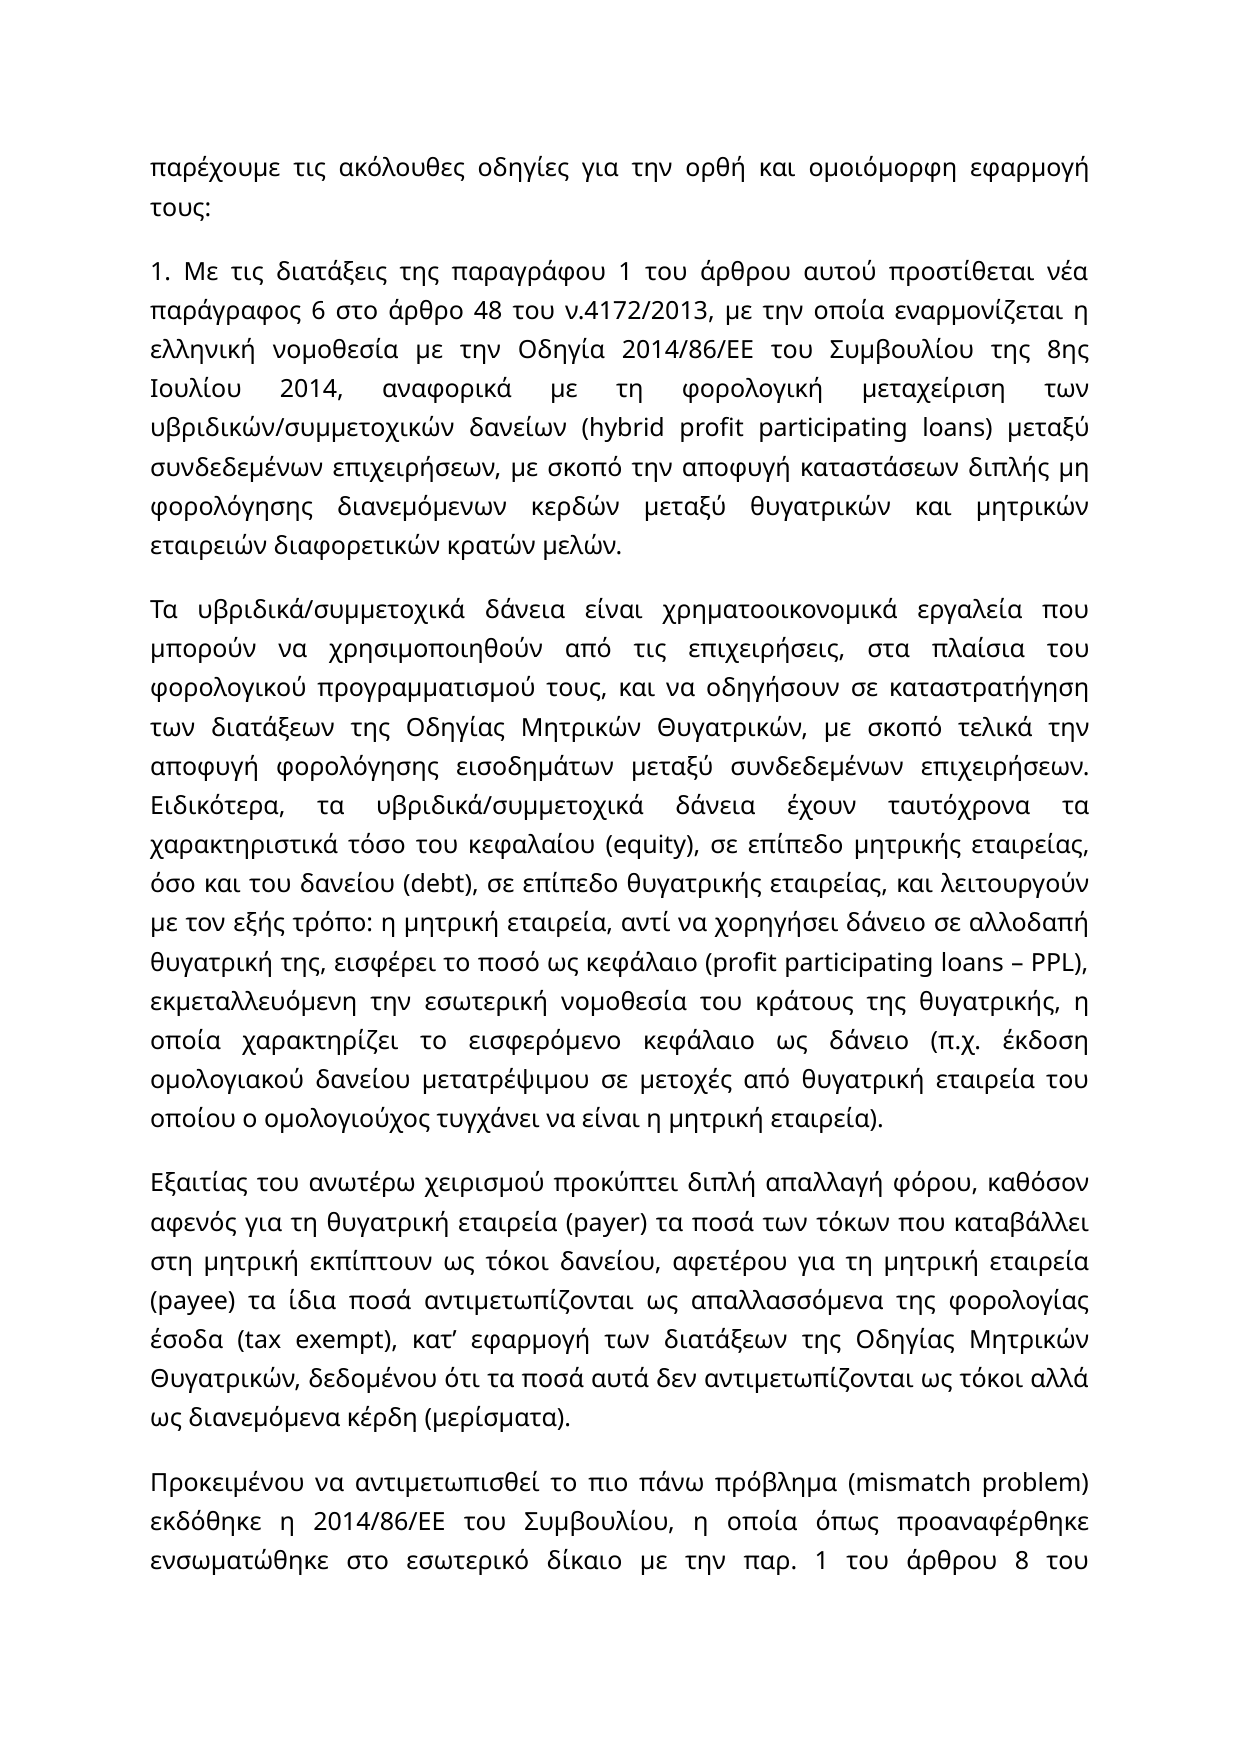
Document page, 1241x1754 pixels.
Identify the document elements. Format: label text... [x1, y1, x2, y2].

text 1. Με τις διατάξεις της παραγράφου 1 του άρθρου αυτού προστίθεται νέα παράγραφος 6 στο άρθρο 48 του ν.4172/2013, με την οποία εναρμονίζεται η ελληνική νομοθεσία με την Οδηγία 2014/86/ΕΕ του Συμβουλίου της 8ης Ιουλίου 2014, αναφορικά με τη φορολογική μεταχείριση των υβριδικών/συμμετοχικών δανείων (hybrid profit participating loans) μεταξύ συνδεδεμένων επιχειρήσεων, με σκοπό την αποφυγή καταστάσεων διπλής μη φορολόγησης διανεμόμενων κερδών μεταξύ θυγατρικών και μητρικών εταιρειών διαφορετικών κρατών μελών. [150, 253, 1090, 562]
text Εξαιτίας του ανωτέρω χειρισμού προκύπτει διπλή απαλλαγή φόρου, καθόσον αφενός για τη θυγατρική εταιρεία (payer) τα ποσά των τόκων που καταβάλλει στη μητρική εκπίπτουν ως τόκοι δανείου, αφετέρου για τη μητρική εταιρεία (payee) τα ίδια ποσά αντιμετωπίζονται ως απαλλασσόμενα της φορολογίας έσοδα (tax exempt), κατ’ εφαρμογή των διατάξεων της Οδηγίας Μητρικών Θυγατρικών, δεδομένου ότι τα ποσά αυτά δεν αντιμετωπίζονται ως τόκοι αλλά ως διανεμόμενα κέρδη (μερίσματα). [150, 1165, 1090, 1434]
text παρέχουμε τις ακόλουθες οδηγίες για την ορθή και ομοιόμορφη εφαρμογή τους: [150, 150, 1090, 223]
text Προκειμένου να αντιμετωπισθεί το πιο πάνω πρόβλημα (mismatch problem) εκδόθηκε η 2014/86/ΕΕ του Συμβουλίου, η οποία όπως προαναφέρθηκε ενσωματώθηκε στο εσωτερικό δίκαιο με την παρ. 1 του άρθρου 8 του [150, 1464, 1090, 1577]
text Τα υβριδικά/συμμετοχικά δάνεια είναι χρηματοοικονομικά εργαλεία που μπορούν να χρησιμοποιηθούν από τις επιχειρήσεις, στα πλαίσια του φορολογικού προγραμματισμού τους, και να οδηγήσουν σε καταστρατήγηση των διατάξεων της Οδηγίας Μητρικών Θυγατρικών, με σκοπό τελικά την αποφυγή φορολόγησης εισοδημάτων μεταξύ συνδεδεμένων επιχειρήσεων. Ειδικότερα, τα υβριδικά/συμμετοχικά δάνεια έχουν ταυτόχρονα τα χαρακτηριστικά τόσο του κεφαλαίου (equity), σε επίπεδο μητρικής εταιρείας, όσο και του δανείου (debt), σε επίπεδο θυγατρικής εταιρείας, και λειτουργούν με τον εξής τρόπο: η μητρική εταιρεία, αντί να χορηγήσει δάνειο σε αλλοδαπή θυγατρική της, εισφέρει το ποσό ως κεφάλαιο (profit participating loans – PPL), εκμεταλλευόμενη την εσωτερική νομοθεσία του κράτους της θυγατρικής, η οποία χαρακτηρίζει το εισφερόμενο κεφάλαιο ως δάνειο (π.χ. έκδοση ομολογιακού δανείου μετατρέψιμου σε μετοχές από θυγατρική εταιρεία του οποίου ο ομολογιούχος τυγχάνει να είναι η μητρική εταιρεία). [150, 592, 1090, 1135]
